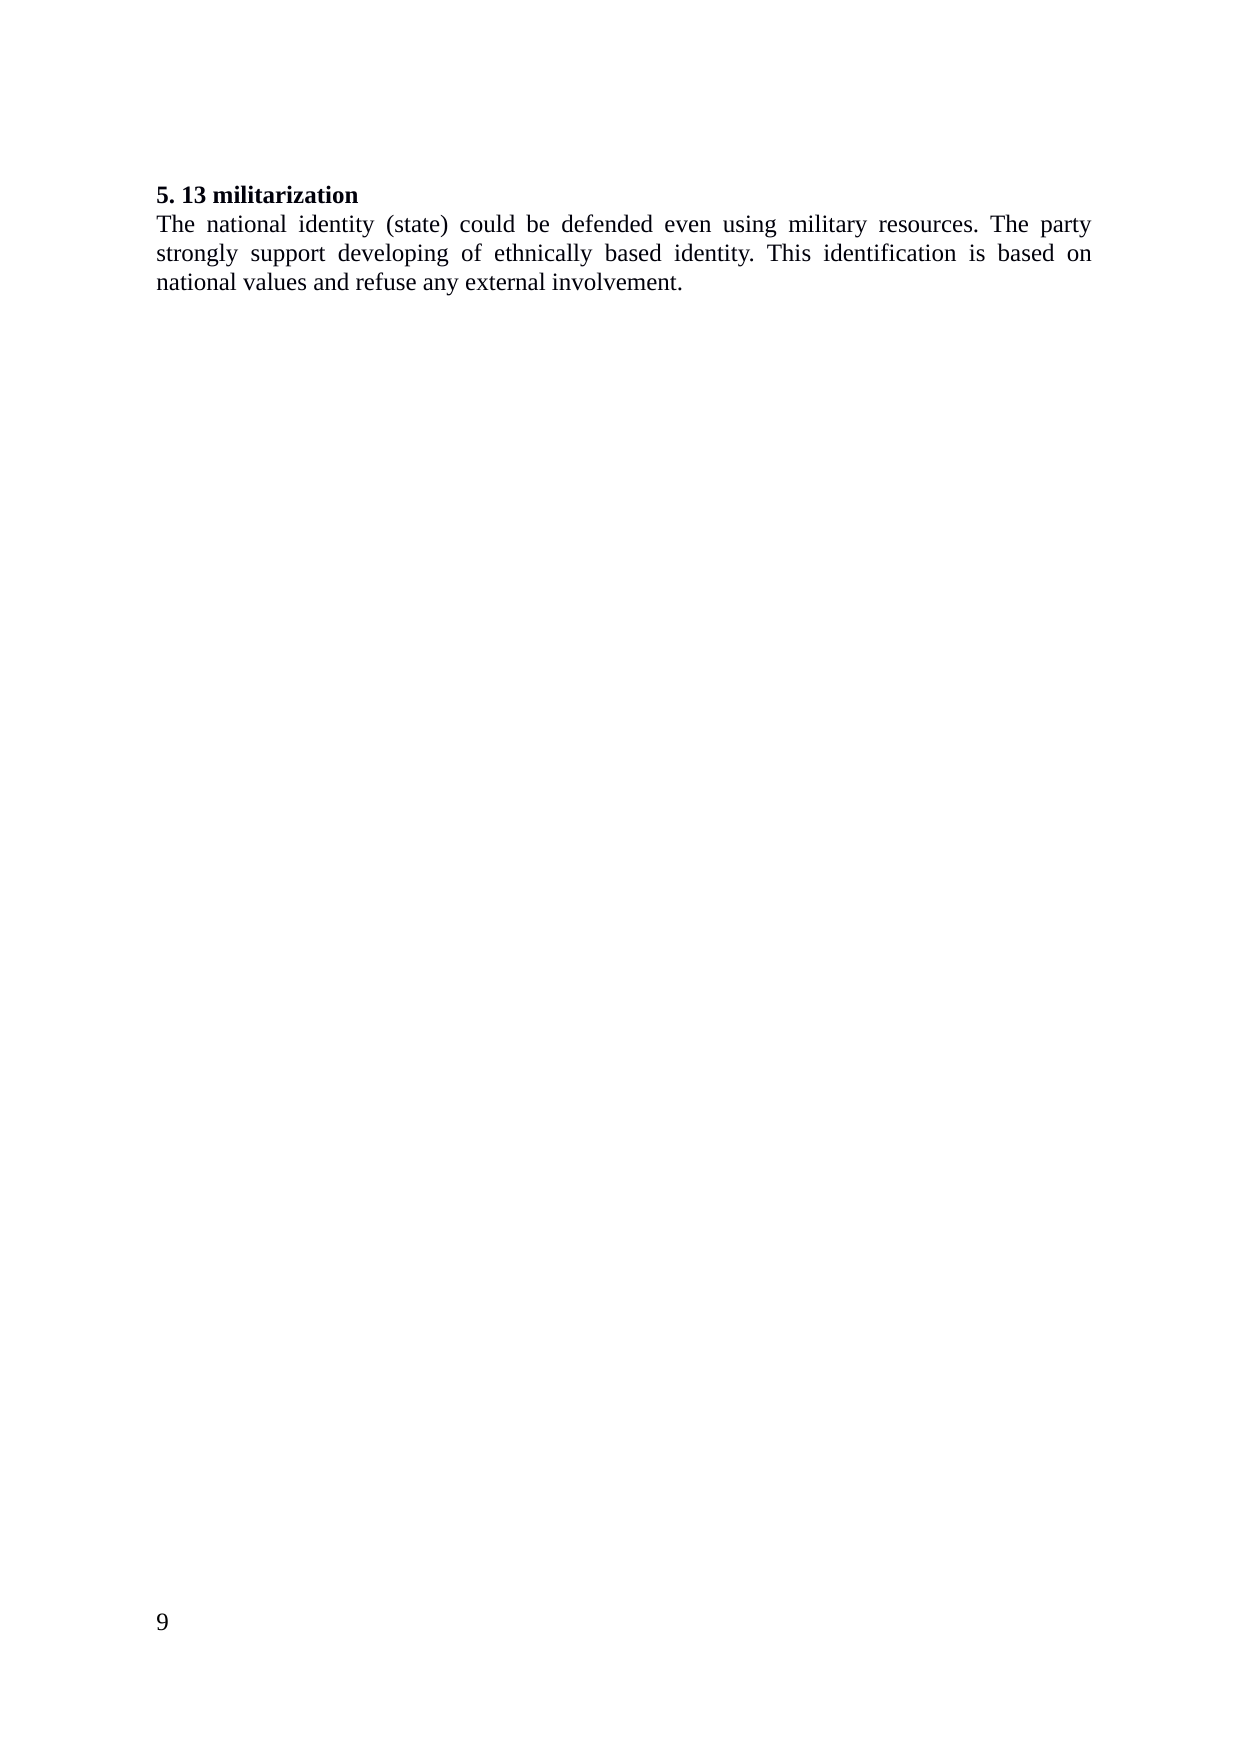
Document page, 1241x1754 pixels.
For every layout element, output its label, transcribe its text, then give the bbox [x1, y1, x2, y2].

text 5. 13 militarization [156, 180, 1093, 209]
text The national identity (state) could be defended even using military resources. The party strongly support developing of ethnically based identity. This identification is based on national values and refuse any external involvement. [156, 209, 1093, 295]
